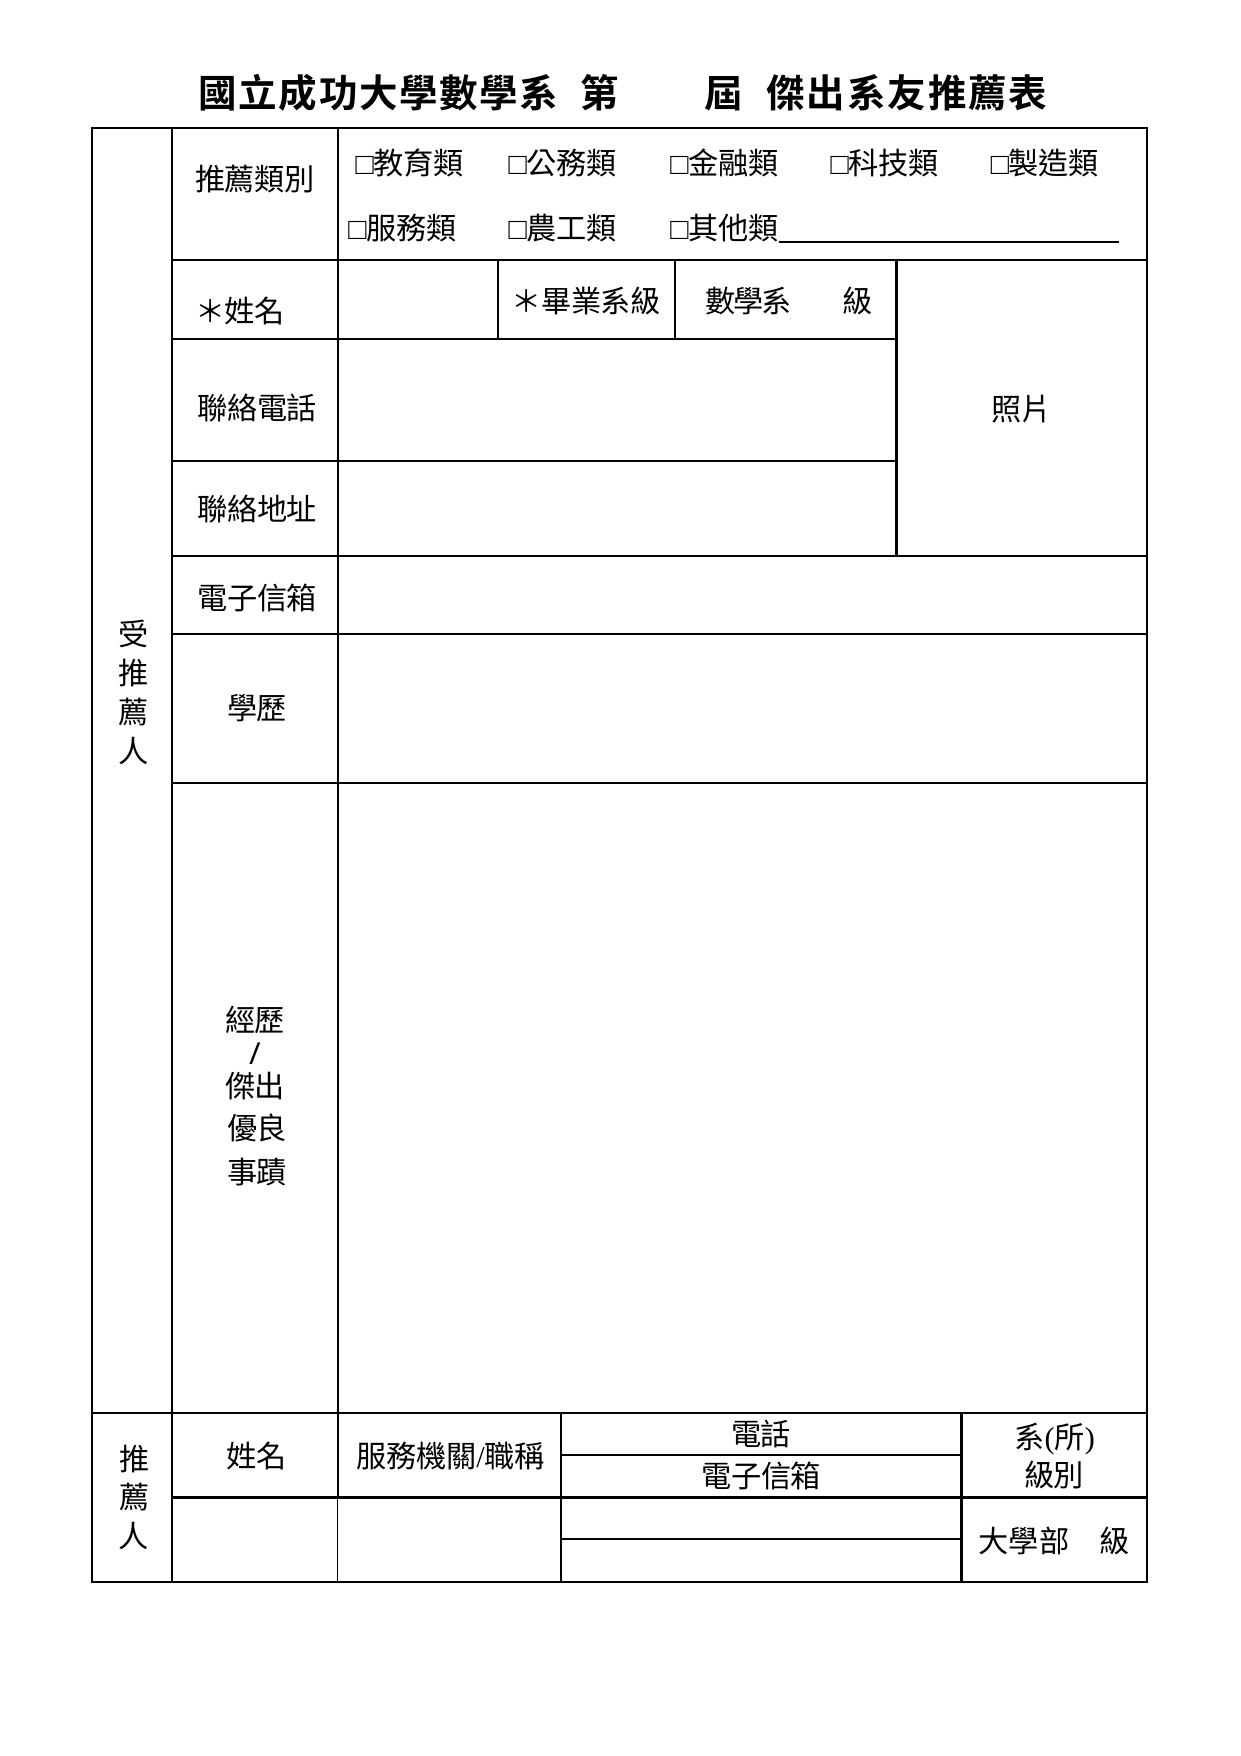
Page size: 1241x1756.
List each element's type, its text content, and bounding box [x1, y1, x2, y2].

table_cell 學歷 [173, 635, 337, 782]
table_cell [338, 1499, 560, 1581]
table_cell [339, 557, 1146, 632]
table_cell [339, 784, 1146, 1412]
table_cell 電子信箱 [562, 1456, 960, 1496]
table_cell 電子信箱 [173, 557, 337, 632]
table_header 受推薦人 [93, 129, 171, 1412]
table_cell 照片 [898, 261, 1146, 555]
table_cell 系(所)級別 [963, 1414, 1146, 1496]
table_cell [562, 1540, 960, 1581]
table_cell 姓名 [173, 1414, 337, 1496]
table_cell ＊姓名 [173, 261, 337, 338]
table_header 推薦類別 [173, 129, 337, 259]
table_cell [339, 340, 895, 460]
table_cell [173, 1499, 337, 1581]
table_cell [339, 462, 895, 555]
table_cell 服務機關/職稱 [339, 1414, 560, 1496]
table_cell 聯絡地址 [173, 462, 337, 555]
table_cell 經歷 / 傑出 優良 事蹟 [173, 784, 337, 1412]
table_cell 數學系 級 [676, 261, 895, 338]
table_cell [339, 635, 1146, 782]
table_cell ＊畢業系級 [499, 261, 674, 338]
table_cell [339, 261, 497, 338]
table_cell 電話 [562, 1414, 960, 1453]
table_cell 大學部 級 [963, 1499, 1146, 1581]
table_cell 聯絡電話 [173, 340, 337, 460]
table_cell 推薦人 [93, 1414, 171, 1581]
table_cell [562, 1499, 960, 1538]
table_header □教育類 □公務類 □金融類 □科技類 □製造類 □服務類 □農工類 □其他類 [339, 129, 1146, 259]
